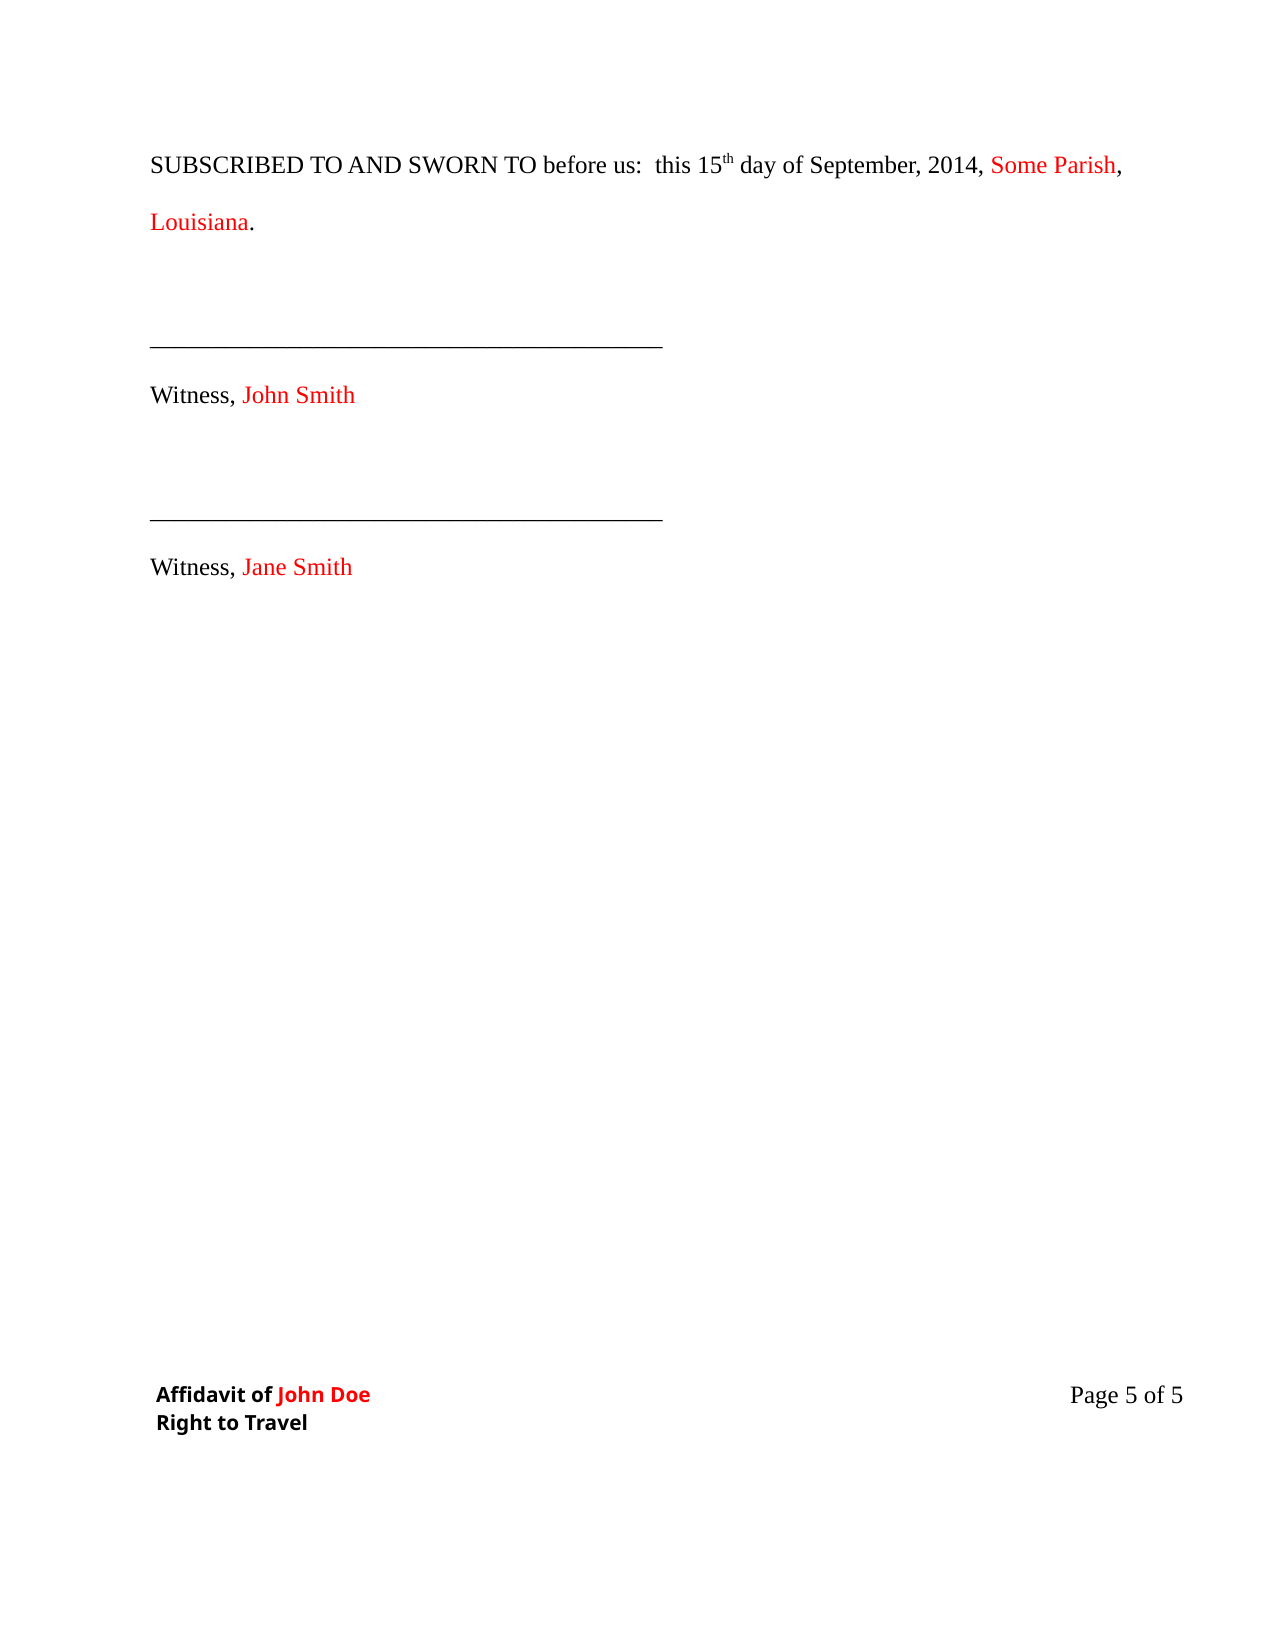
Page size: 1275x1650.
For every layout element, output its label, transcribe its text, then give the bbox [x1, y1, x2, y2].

text SUBSCRIBED TO AND SWORN TO before us: this 15th day of September, 2014, Some Parish, Louisiana. [150, 150, 1125, 236]
text _________________________________________ [150, 495, 1125, 524]
text _________________________________________ [150, 322, 1125, 351]
text Witness, John Smith [150, 380, 1125, 409]
text Witness, Jane Smith [150, 552, 1125, 581]
